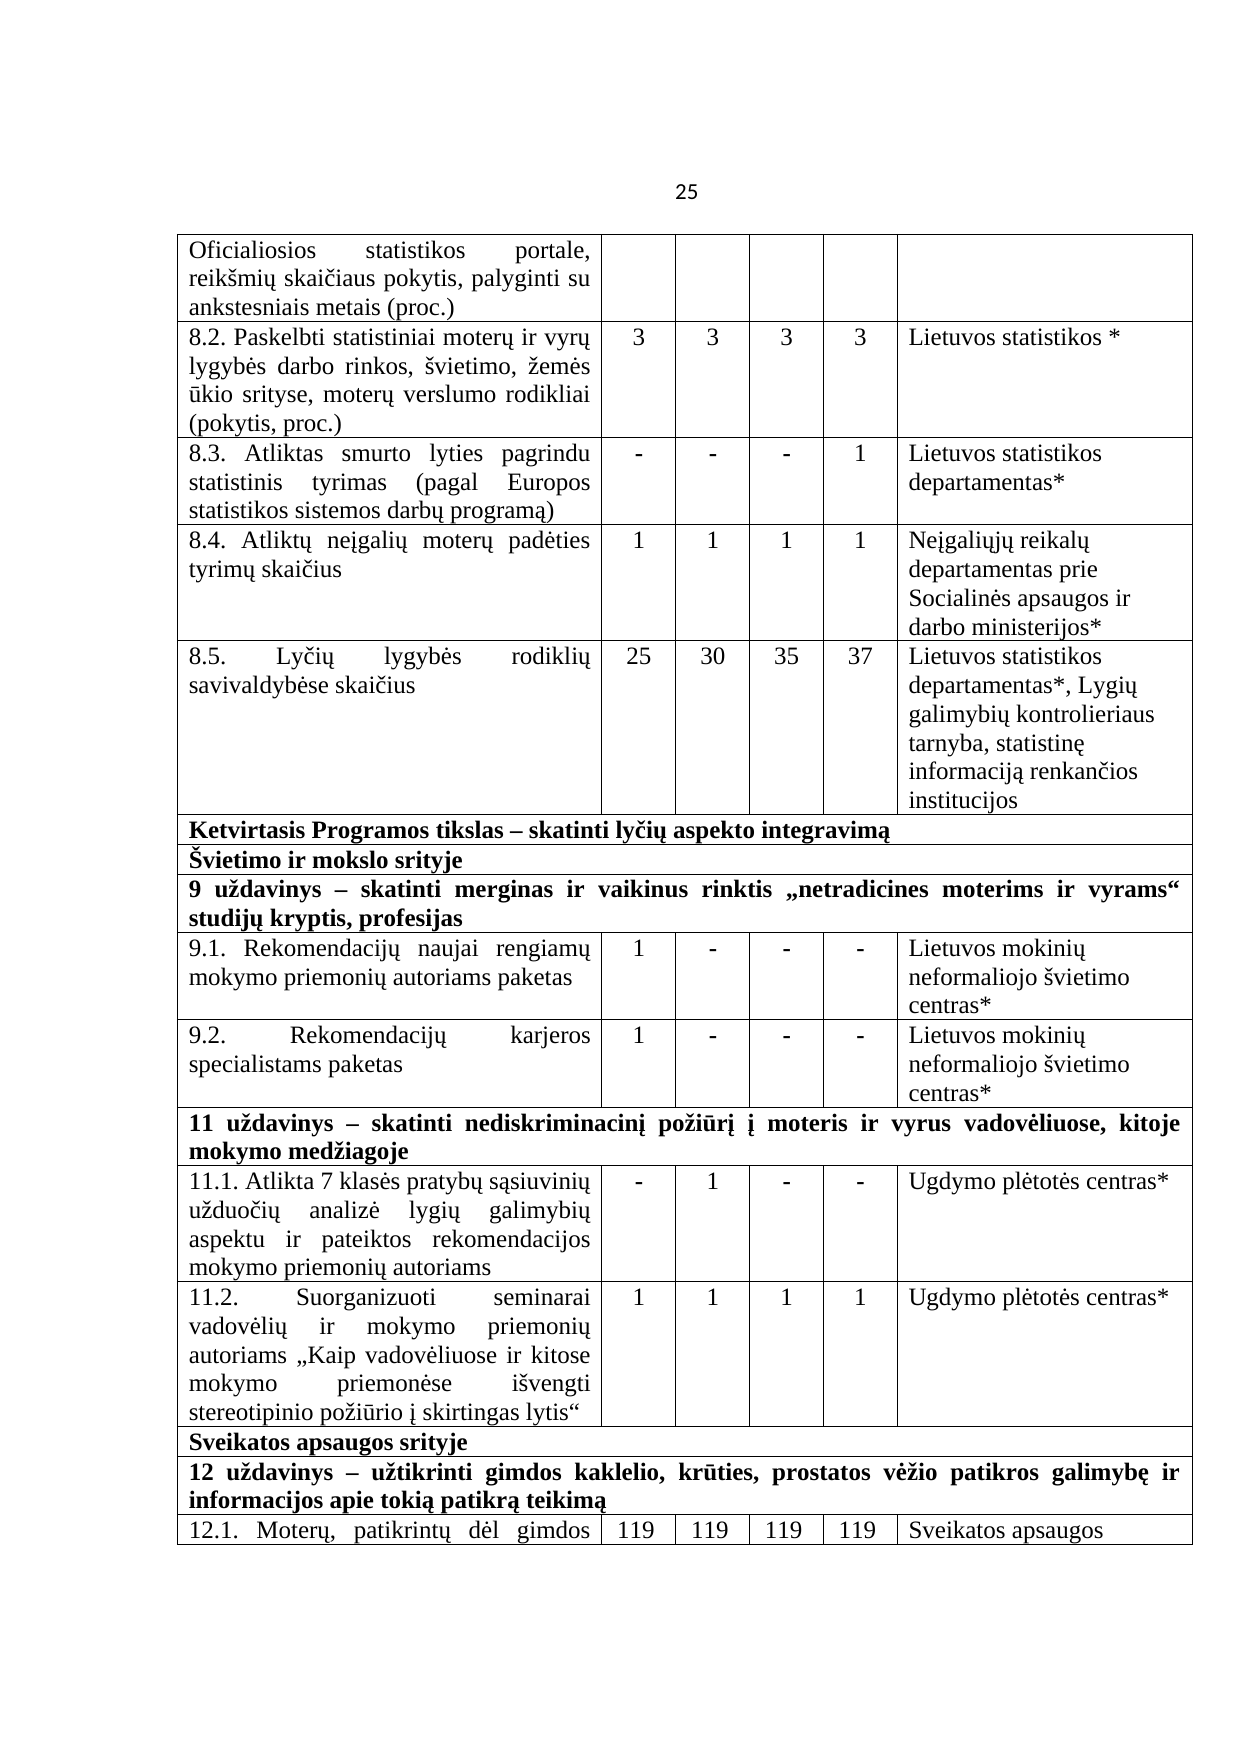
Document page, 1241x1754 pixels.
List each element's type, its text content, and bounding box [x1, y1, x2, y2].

table_cell 3 [602, 322, 675, 437]
table_cell 1 [676, 525, 749, 640]
table_cell 8.4. Atliktų neįgalių moterų padėties tyrimų skaičius [178, 525, 601, 640]
table_cell Lietuvos statistikos departamentas*, Lygių galimybių kontrolieriaus tarnyba, statistinę informaciją renkančios institucijos [898, 641, 1192, 814]
table_cell 1 [750, 525, 823, 640]
table_cell 1 [750, 1282, 823, 1426]
table_cell [602, 235, 675, 321]
table_cell [750, 235, 823, 321]
table_cell Švietimo ir mokslo srityje [178, 845, 1192, 873]
table_cell Sveikatos apsaugos srityje [178, 1427, 1192, 1456]
table_cell 8.3. Atliktas smurto lyties pagrindu statistinis tyrimas (pagal Europos statistikos sistemos darbų programą) [178, 438, 601, 524]
table_cell 119 [602, 1515, 675, 1544]
table_cell 11 uždavinys – skatinti nediskriminacinį požiūrį į moteris ir vyrus vadovėliuose, kitoje mokymo medžiagoje [178, 1108, 1192, 1165]
table_cell 30 [676, 641, 749, 814]
table_cell 8.2. Paskelbti statistiniai moterų ir vyrų lygybės darbo rinkos, švietimo, žemės ūkio srityse, moterų verslumo rodikliai (pokytis, proc.) [178, 322, 601, 437]
table_cell - [824, 1020, 897, 1107]
table_cell - [824, 933, 897, 1019]
table_cell 25 [602, 641, 675, 814]
table_cell Lietuvos mokinių neformaliojo švietimo centras* [898, 933, 1192, 1019]
table_cell - [676, 1020, 749, 1107]
table_cell [898, 235, 1192, 321]
table_cell Oficialiosios statistikos portale, reikšmių skaičiaus pokytis, palyginti su ankstesniais metais (proc.) [178, 235, 601, 321]
table_cell 11.1. Atlikta 7 klasės pratybų sąsiuvinių užduočių analizė lygių galimybių aspektu ir pateiktos rekomendacijos mokymo priemonių autoriams [178, 1166, 601, 1281]
table_cell 35 [750, 641, 823, 814]
table_cell Lietuvos statistikos departamentas* [898, 438, 1192, 524]
table_cell 1 [602, 525, 675, 640]
table_cell 1 [824, 1282, 897, 1426]
table_cell 9 uždavinys – skatinti merginas ir vaikinus rinktis „netradicines moterims ir vyrams“ studijų kryptis, profesijas [178, 875, 1192, 932]
table_cell Sveikatos apsaugos [898, 1515, 1192, 1544]
table_cell 1 [602, 1020, 675, 1107]
table_cell 11.2. Suorganizuoti seminarai vadovėlių ir mokymo priemonių autoriams „Kaip vadovėliuose ir kitose mokymo priemonėse išvengti stereotipinio požiūrio į skirtingas lytis“ [178, 1282, 601, 1426]
table_cell - [824, 1166, 897, 1281]
table_cell - [602, 438, 675, 524]
table_cell Neįgaliųjų reikalų departamentas prie Socialinės apsaugos ir darbo ministerijos* [898, 525, 1192, 640]
table_cell 12 uždavinys – užtikrinti gimdos kaklelio, krūties, prostatos vėžio patikros galimybę ir informacijos apie tokią patikrą teikimą [178, 1457, 1192, 1514]
table_cell 8.5. Lyčių lygybės rodiklių savivaldybėse skaičius [178, 641, 601, 814]
table_cell 3 [750, 322, 823, 437]
table_cell 9.2. Rekomendacijų karjeros specialistams paketas [178, 1020, 601, 1107]
table_cell 119 [824, 1515, 897, 1544]
table_cell Ugdymo plėtotės centras* [898, 1282, 1192, 1426]
table_cell Ugdymo plėtotės centras* [898, 1166, 1192, 1281]
table_cell 119 [676, 1515, 749, 1544]
table_cell - [602, 1166, 675, 1281]
table_cell Ketvirtasis Programos tikslas – skatinti lyčių aspekto integravimą [178, 815, 1192, 844]
table_cell - [750, 438, 823, 524]
table_cell - [750, 1020, 823, 1107]
table_cell 3 [824, 322, 897, 437]
table_cell - [750, 1166, 823, 1281]
table_cell 1 [602, 933, 675, 1019]
table_cell 12.1. Moterų, patikrintų dėl gimdos [178, 1515, 601, 1544]
table_cell 37 [824, 641, 897, 814]
table_cell - [676, 438, 749, 524]
table_cell - [676, 933, 749, 1019]
table_cell 1 [824, 525, 897, 640]
table_cell 3 [676, 322, 749, 437]
table_cell 1 [676, 1282, 749, 1426]
table_cell 1 [824, 438, 897, 524]
table_cell [676, 235, 749, 321]
table_cell 9.1. Rekomendacijų naujai rengiamų mokymo priemonių autoriams paketas [178, 933, 601, 1019]
table_cell 1 [676, 1166, 749, 1281]
table_cell Lietuvos mokinių neformaliojo švietimo centras* [898, 1020, 1192, 1107]
table_cell - [750, 933, 823, 1019]
table_cell Lietuvos statistikos * [898, 322, 1192, 437]
table_cell 119 [750, 1515, 823, 1544]
table_cell 1 [602, 1282, 675, 1426]
table_cell [824, 235, 897, 321]
